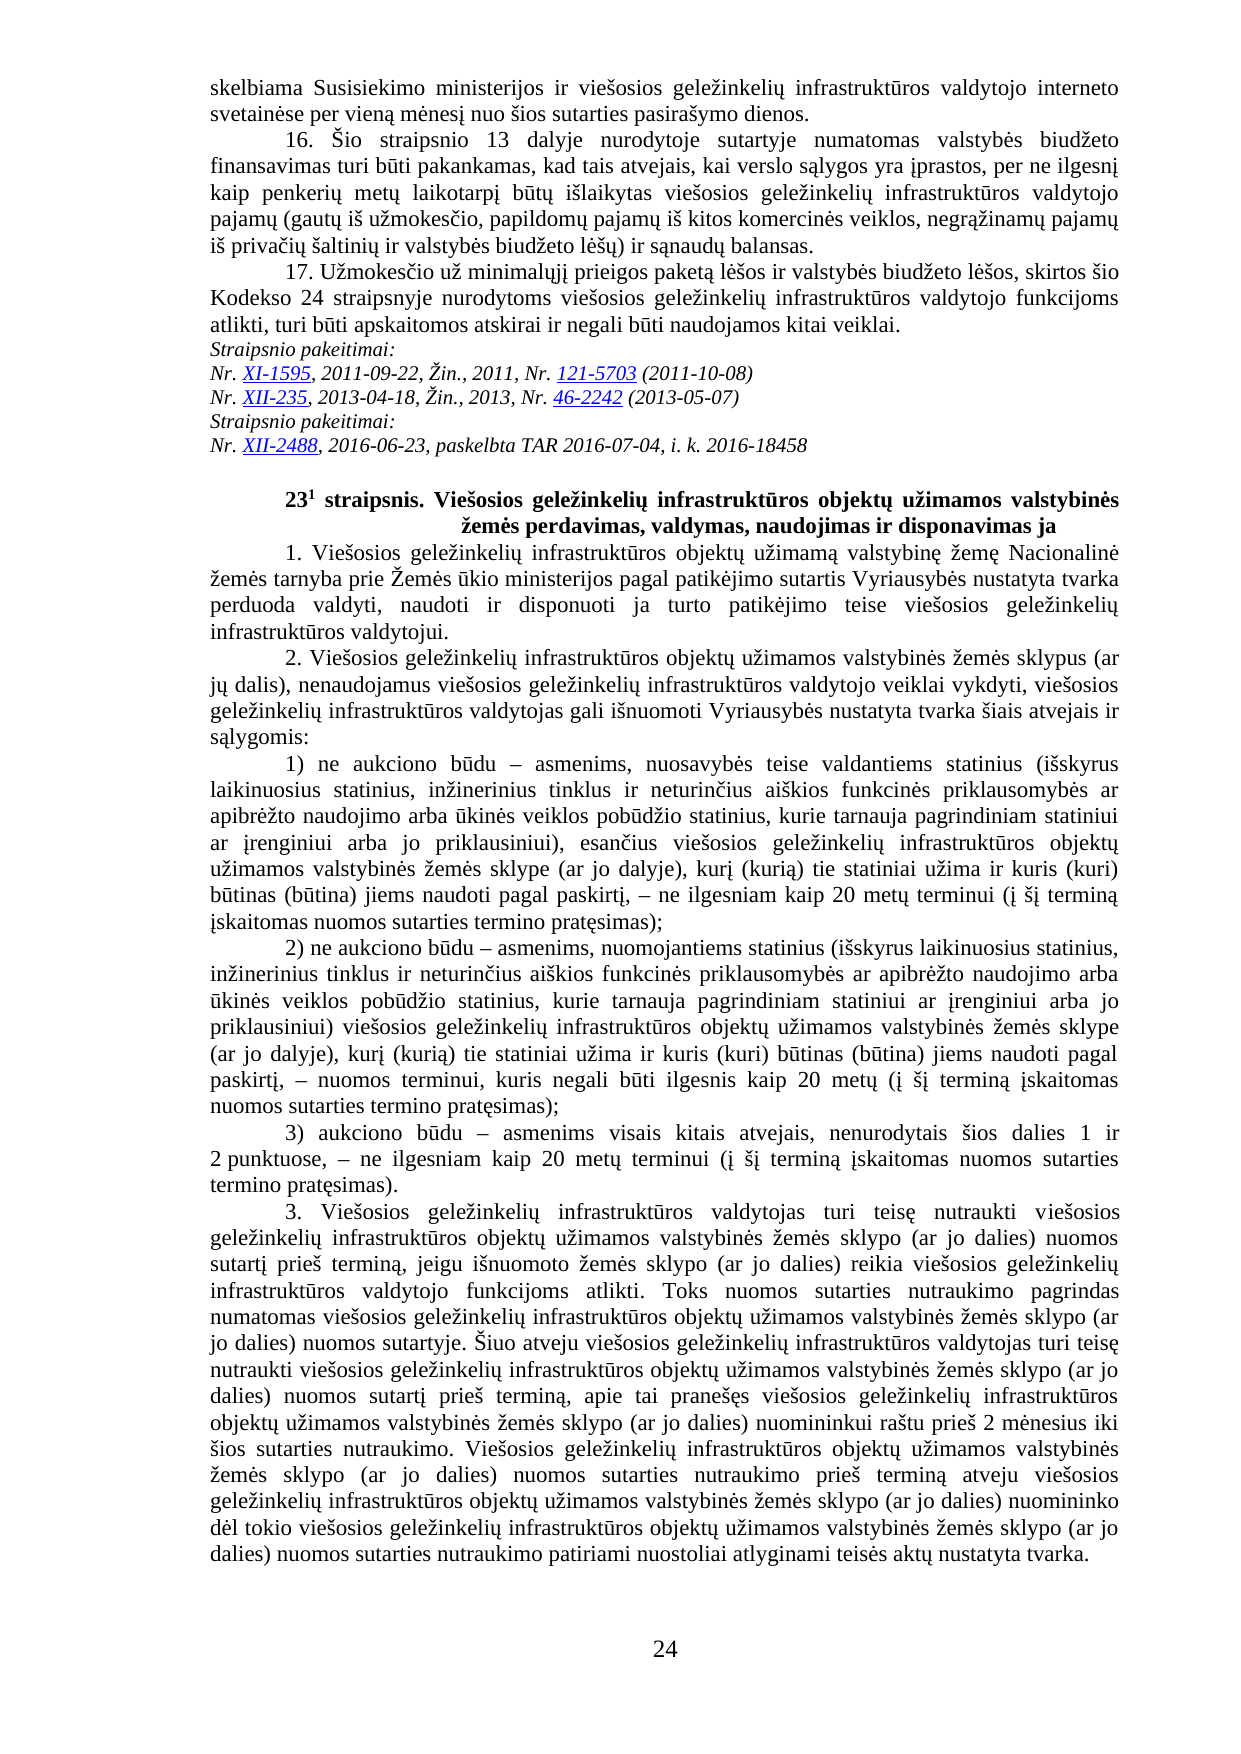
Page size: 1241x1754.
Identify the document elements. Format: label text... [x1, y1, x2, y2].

text skelbiama Susisiekimo ministerijos ir viešosios geležinkelių infrastruktūros valdytojo interneto svetainėse per vieną mėnesį nuo šios sutarties pasirašymo dienos. [210, 73, 1120, 126]
text 17. Užmokesčio už minimalųjį prieigos paketą lėšos ir valstybės biudžeto lėšos, skirtos šio Kodekso 24 straipsnyje nurodytoms viešosios geležinkelių infrastruktūros valdytojo funkcijoms atlikti, turi būti apskaitomos atskirai ir negali būti naudojamos kitai veiklai. [210, 258, 1120, 337]
text Nr. XII-2488, 2016-06-23, paskelbta TAR 2016-07-04, i. k. 2016-18458 [210, 433, 1120, 457]
text Nr. XII-235, 2013-04-18, Žin., 2013, Nr. 46-2242 (2013-05-07) [210, 385, 1120, 409]
text 2) ne aukciono būdu – asmenims, nuomojantiems statinius (išskyrus laikinuosius statinius, inžinerinius tinklus ir neturinčius aiškios funkcinės priklausomybės ar apibrėžto naudojimo arba ūkinės veiklos pobūdžio statinius, kurie tarnauja pagrindiniam statiniui ar įrenginiui arba jo priklausiniui) viešosios geležinkelių infrastruktūros objektų užimamos valstybinės žemės sklype (ar jo dalyje), kurį (kurią) tie statiniai užima ir kuris (kuri) būtinas (būtina) jiems naudoti pagal paskirtį, – nuomos terminui, kuris negali būti ilgesnis kaip 20 metų (į šį terminą įskaitomas nuomos sutarties termino pratęsimas); [210, 934, 1120, 1119]
text 1) ne aukciono būdu – asmenims, nuosavybės teise valdantiems statinius (išskyrus laikinuosius statinius, inžinerinius tinklus ir neturinčius aiškios funkcinės priklausomybės ar apibrėžto naudojimo arba ūkinės veiklos pobūdžio statinius, kurie tarnauja pagrindiniam statiniui ar įrenginiui arba jo priklausiniui), esančius viešosios geležinkelių infrastruktūros objektų užimamos valstybinės žemės sklype (ar jo dalyje), kurį (kurią) tie statiniai užima ir kuris (kuri) būtinas (būtina) jiems naudoti pagal paskirtį, – ne ilgesniam kaip 20 metų terminui (į šį terminą įskaitomas nuomos sutarties termino pratęsimas); [210, 750, 1120, 934]
text 3) aukciono būdu – asmenims visais kitais atvejais, nenurodytais šios dalies 1 ir 2 punktuose, – ne ilgesniam kaip 20 metų terminui (į šį terminą įskaitomas nuomos sutarties termino pratęsimas). [210, 1119, 1120, 1198]
text 16. Šio straipsnio 13 dalyje nurodytoje sutartyje numatomas valstybės biudžeto finansavimas turi būti pakankamas, kad tais atvejais, kai verslo sąlygos yra įprastos, per ne ilgesnį kaip penkerių metų laikotarpį būtų išlaikytas viešosios geležinkelių infrastruktūros valdytojo pajamų (gautų iš užmokesčio, papildomų pajamų iš kitos komercinės veiklos, negrąžinamų pajamų iš privačių šaltinių ir valstybės biudžeto lėšų) ir sąnaudų balansas. [210, 126, 1120, 258]
text Straipsnio pakeitimai: [210, 409, 1120, 433]
text Straipsnio pakeitimai: [210, 337, 1120, 361]
text 3. Viešosios geležinkelių infrastruktūros valdytojas turi teisę nutraukti viešosios geležinkelių infrastruktūros objektų užimamos valstybinės žemės sklypo (ar jo dalies) nuomos sutartį prieš terminą, jeigu išnuomoto žemės sklypo (ar jo dalies) reikia viešosios geležinkelių infrastruktūros valdytojo funkcijoms atlikti. Toks nuomos sutarties nutraukimo pagrindas numatomas viešosios geležinkelių infrastruktūros objektų užimamos valstybinės žemės sklypo (ar jo dalies) nuomos sutartyje. Šiuo atveju viešosios geležinkelių infrastruktūros valdytojas turi teisę nutraukti viešosios geležinkelių infrastruktūros objektų užimamos valstybinės žemės sklypo (ar jo dalies) nuomos sutartį prieš terminą, apie tai pranešęs viešosios geležinkelių infrastruktūros objektų užimamos valstybinės žemės sklypo (ar jo dalies) nuomininkui raštu prieš 2 mėnesius iki šios sutarties nutraukimo. Viešosios geležinkelių infrastruktūros objektų užimamos valstybinės žemės sklypo (ar jo dalies) nuomos sutarties nutraukimo prieš terminą atveju viešosios geležinkelių infrastruktūros objektų užimamos valstybinės žemės sklypo (ar jo dalies) nuomininko dėl tokio viešosios geležinkelių infrastruktūros objektų užimamos valstybinės žemės sklypo (ar jo dalies) nuomos sutarties nutraukimo patiriami nuostoliai atlyginami teisės aktų nustatyta tvarka. [210, 1198, 1120, 1567]
text Nr. XI-1595, 2011-09-22, Žin., 2011, Nr. 121-5703 (2011-10-08) [210, 361, 1120, 385]
text 231 straipsnis. Viešosios geležinkelių infrastruktūros objektų užimamos valstybinės žemės perdavimas, valdymas, naudojimas ir disponavimas ja [285, 486, 1120, 539]
text 1. Viešosios geležinkelių infrastruktūros objektų užimamą valstybinę žemę Nacionalinė žemės tarnyba prie Žemės ūkio ministerijos pagal patikėjimo sutartis Vyriausybės nustatyta tvarka perduoda valdyti, naudoti ir disponuoti ja turto patikėjimo teise viešosios geležinkelių infrastruktūros valdytojui. [210, 539, 1120, 644]
text 2. Viešosios geležinkelių infrastruktūros objektų užimamos valstybinės žemės sklypus (ar jų dalis), nenaudojamus viešosios geležinkelių infrastruktūros valdytojo veiklai vykdyti, viešosios geležinkelių infrastruktūros valdytojas gali išnuomoti Vyriausybės nustatyta tvarka šiais atvejais ir sąlygomis: [210, 644, 1120, 750]
